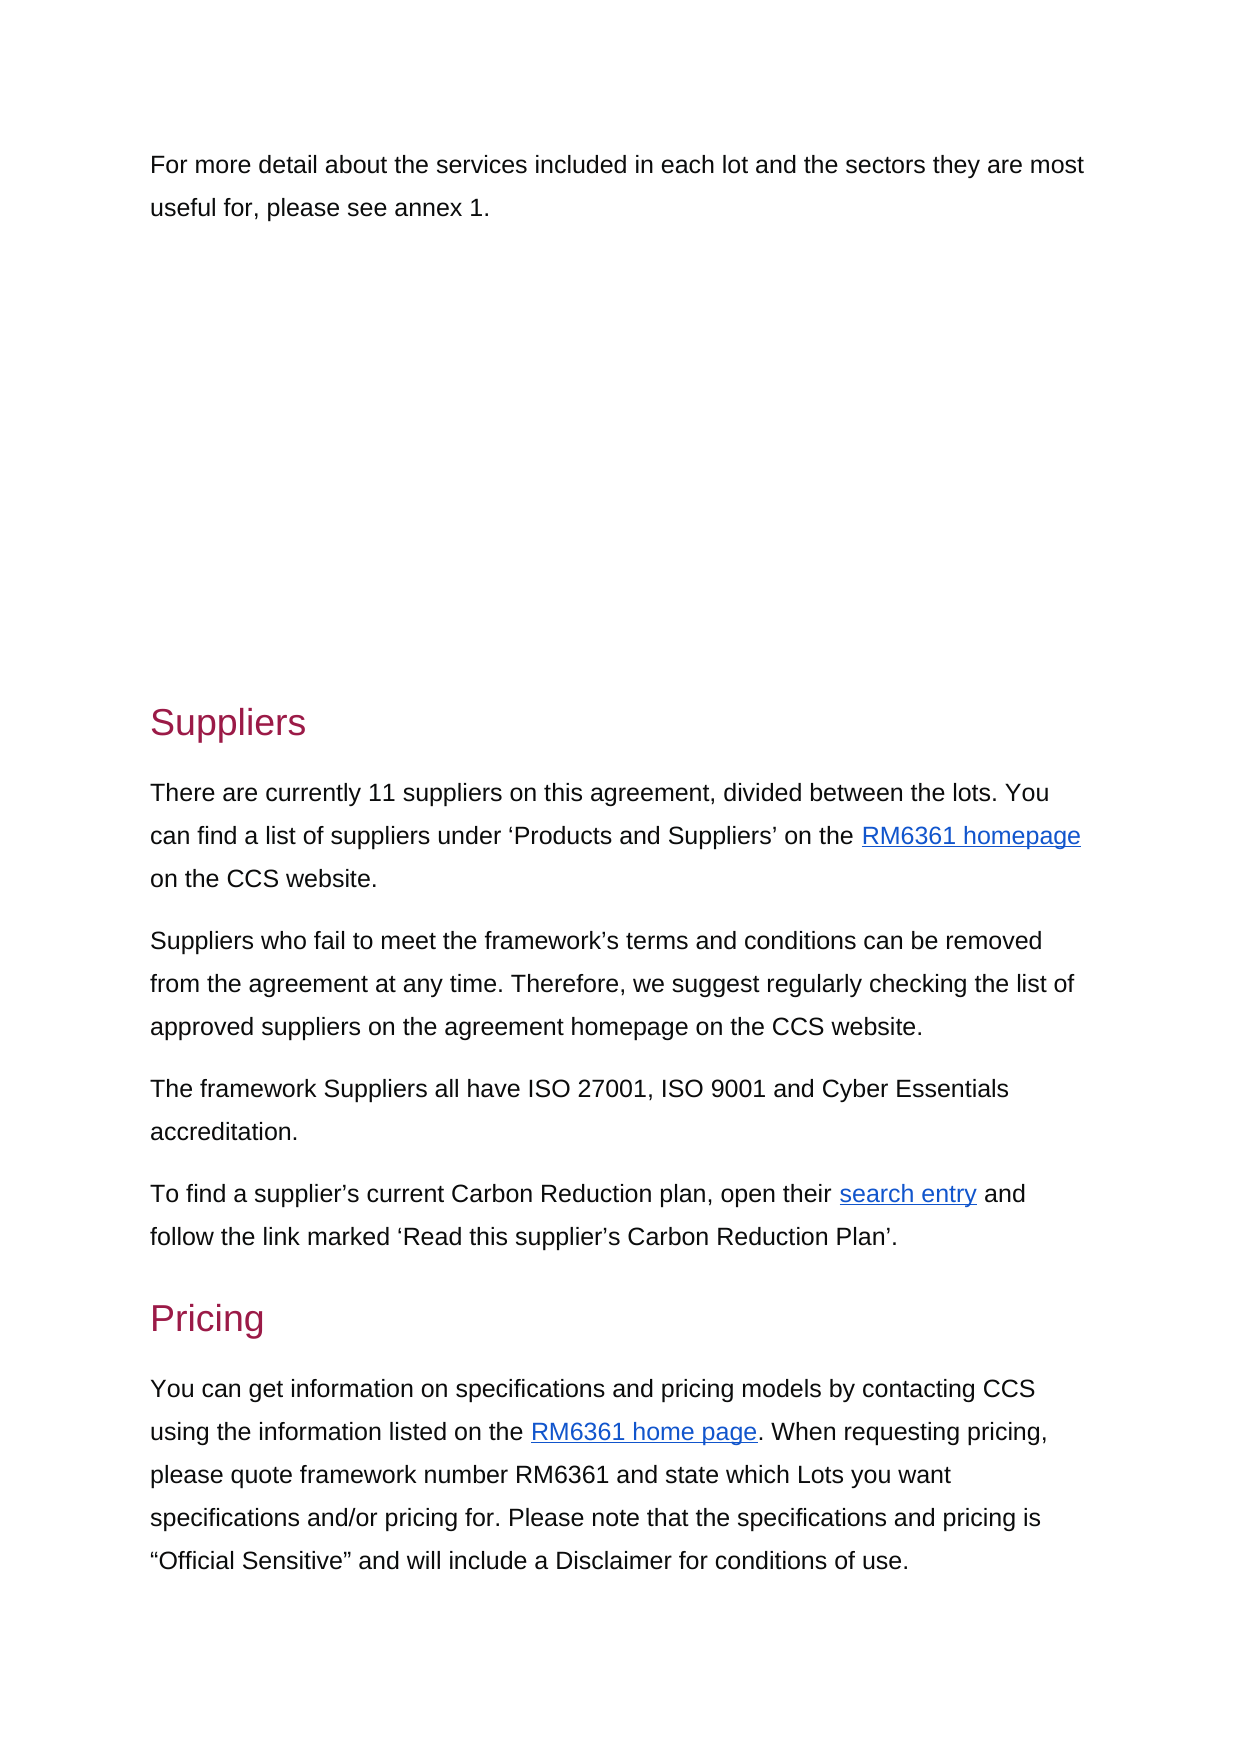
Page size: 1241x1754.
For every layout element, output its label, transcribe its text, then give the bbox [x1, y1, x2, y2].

text You can get information on specifications and pricing models by contacting CCS using the information listed on the RM6361 home page. When requesting pricing, please quote framework number RM6361 and state which Lots you want specifications and/or pricing for. Please note that the specifications and pricing is “Official Sensitive” and will include a Disclaimer for conditions of use. [150, 1374, 1090, 1575]
subtitle Pricing [150, 1297, 1090, 1340]
text The framework Suppliers all have ISO 27001, ISO 9001 and Cyber Essentials accreditation. [150, 1074, 1090, 1146]
text There are currently 11 suppliers on this agreement, divided between the lots. You can find a list of suppliers under ‘Products and Suppliers’ on the RM6361 homepage on the CCS website. [150, 778, 1090, 893]
text For more detail about the services included in each lot and the sectors they are most useful for, please see annex 1. [150, 150, 1090, 222]
subtitle Suppliers [150, 701, 1090, 744]
text Suppliers who fail to meet the framework’s terms and conditions can be removed from the agreement at any time. Therefore, we suggest regularly checking the list of approved suppliers on the agreement homepage on the CCS website. [150, 926, 1090, 1041]
text To find a supplier’s current Carbon Reduction plan, open their search entry and follow the link marked ‘Read this supplier’s Carbon Reduction Plan’. [150, 1179, 1090, 1251]
